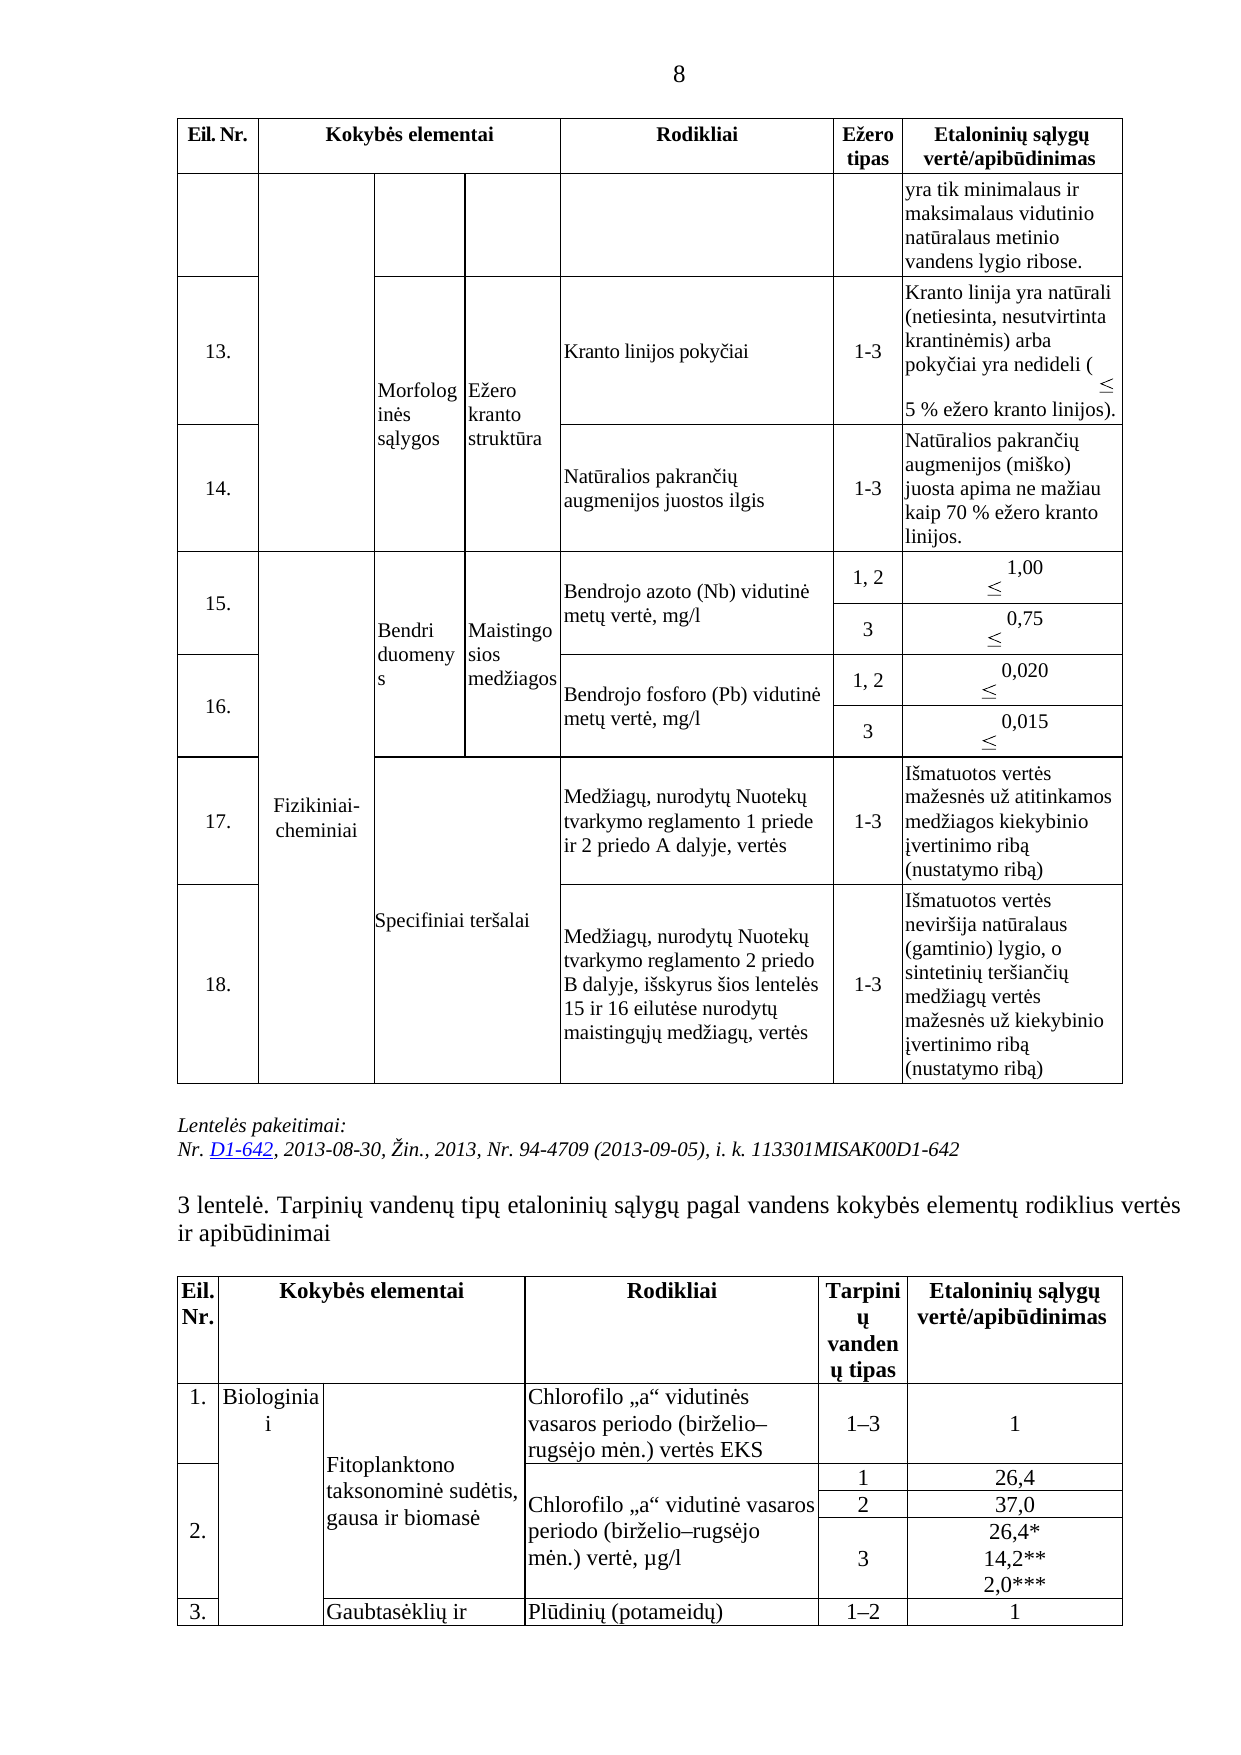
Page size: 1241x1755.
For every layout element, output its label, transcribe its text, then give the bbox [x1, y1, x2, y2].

table_cell Ežero kranto struktūra [466, 277, 560, 551]
table_cell Išmatuotos vertės neviršija natūralaus (gamtinio) lygio, o sintetinių teršiančių medžiagų vertės mažesnės už kiekybinio įvertinimo ribą (nustatymo ribą) [903, 885, 1122, 1083]
table_cell 1-3 [834, 885, 902, 1083]
table_cell 2 [819, 1491, 907, 1517]
table_cell 26,4 [908, 1464, 1122, 1490]
table_cell 1-3 [834, 758, 902, 884]
table_cell [466, 174, 560, 276]
table_header Tarpinių vandenų tipas [819, 1277, 907, 1382]
table_cell 37,0 [908, 1491, 1122, 1517]
table_header Rodikliai [561, 119, 833, 173]
table_cell 26,4* 14,2** 2,0*** [908, 1518, 1122, 1597]
table_header Kokybės elementai [219, 1277, 524, 1382]
table_cell 1–3 [819, 1384, 907, 1462]
table_cell Gaubtasėklių ir [324, 1599, 524, 1625]
table_header Eil. Nr. [178, 1277, 218, 1382]
table_cell Medžiagų, nurodytų Nuotekų tvarkymo reglamento 2 priedo B dalyje, išskyrus šios lentelės 15 ir 16 eilutėse nurodytų maistingųjų medžiagų, vertės [561, 885, 833, 1083]
table_cell 2. [178, 1464, 218, 1597]
table_cell 1. [178, 1384, 218, 1462]
table_cell [561, 174, 833, 276]
table_cell Maistingosios medžiagos [466, 552, 560, 756]
table_cell 3 [834, 706, 902, 756]
table_cell Bendri duomenys [375, 552, 464, 756]
table_cell 1-3 [834, 277, 902, 424]
table_cell 3 [834, 604, 902, 654]
text Lentelės pakeitimai: [177, 1113, 1181, 1137]
table_cell Kranto linija yra natūrali (netiesinta, nesutvirtinta krantinėmis) arba pokyčiai yra nedideli (<=5 % ežero kranto linijos). [903, 277, 1122, 424]
table_cell [259, 174, 374, 551]
table_header Etaloninių sąlygų vertė/apibūdinimas [903, 119, 1122, 173]
table_cell 18. [178, 885, 258, 1083]
table_cell 15. [178, 552, 258, 654]
table_cell <= 1,00 [903, 552, 1122, 602]
table_cell Plūdinių (potameidų) [526, 1599, 818, 1625]
table_cell [178, 174, 258, 276]
table_cell 1 [908, 1384, 1122, 1462]
text 3 lentelė. Tarpinių vandenų tipų etaloninių sąlygų pagal vandens kokybės elementų rodiklius vertės ir apibūdinimai [177, 1190, 1181, 1247]
table_header Etaloninių sąlygų vertė/apibūdinimas [908, 1277, 1122, 1382]
table_header Eil. Nr. [178, 119, 258, 173]
table_cell Chlorofilo „a“ vidutinė vasaros periodo (birželio–rugsėjo mėn.) vertė, µmiug/l [526, 1464, 818, 1597]
text Nr. D1-642, 2013-08-30, Žin., 2013, Nr. 94-4709 (2013-09-05), i. k. 113301MISAK00D1-642 [177, 1137, 1181, 1161]
table_cell <= 0,015 [903, 706, 1122, 756]
table_cell Specifiniai teršalai [375, 758, 543, 1083]
table_header Kokybės elementai [259, 119, 560, 173]
table_cell Morfologinės sąlygos [375, 277, 464, 551]
table_cell 17. [178, 758, 258, 884]
table_cell yra tik minimalaus ir maksimalaus vidutinio natūralaus metinio vandens lygio ribose. [903, 174, 1122, 276]
table_cell 16. [178, 655, 258, 756]
table_cell Fizikiniai-cheminiai [259, 552, 374, 1083]
table_cell 1-3 [834, 425, 902, 551]
table_cell [834, 174, 902, 276]
table_cell Bendrojo fosforo (Pb) vidutinė metų vertė, mg/l [561, 655, 833, 756]
table_cell Biologiniai [219, 1384, 323, 1625]
table_cell 1, 2 [834, 655, 902, 705]
table_cell Išmatuotos vertės mažesnės už atitinkamos medžiagos kiekybinio įvertinimo ribą (nustatymo ribą) [903, 758, 1122, 884]
table_header Rodikliai [526, 1277, 818, 1382]
table_cell Bendrojo azoto (Nb) vidutinė metų vertė, mg/l [561, 552, 833, 654]
table_cell Fitoplanktono taksonominė sudėtis, gausa ir biomasė [324, 1384, 524, 1597]
table_cell Medžiagų, nurodytų Nuotekų tvarkymo reglamento 1 priede ir 2 priedo A dalyje, vertės [561, 758, 833, 884]
table_cell Natūralios pakrančių augmenijos (miško) juosta apima ne mažiau kaip 70 % ežero kranto linijos. [903, 425, 1122, 551]
table_cell 1 [819, 1464, 907, 1490]
table_cell 3 [819, 1518, 907, 1597]
table_cell 13. [178, 277, 258, 424]
table_cell <= 0,020 [903, 655, 1122, 705]
table_cell 1 [908, 1599, 1122, 1625]
table_cell Chlorofilo „a“ vidutinės vasaros periodo (birželio–rugsėjo mėn.) vertės EKS [526, 1384, 818, 1462]
table_cell 14. [178, 425, 258, 551]
table_cell 3. [178, 1599, 218, 1625]
table_cell [543, 758, 560, 1083]
table_cell 1–2 [819, 1599, 907, 1625]
table_cell Natūralios pakrančių augmenijos juostos ilgis [561, 425, 833, 551]
table_cell <= 0,75 [903, 604, 1122, 654]
table_cell Kranto linijos pokyčiai [561, 277, 833, 424]
table_cell 1, 2 [834, 552, 902, 602]
table_header Ežero tipas [834, 119, 902, 173]
table_cell [375, 174, 464, 276]
